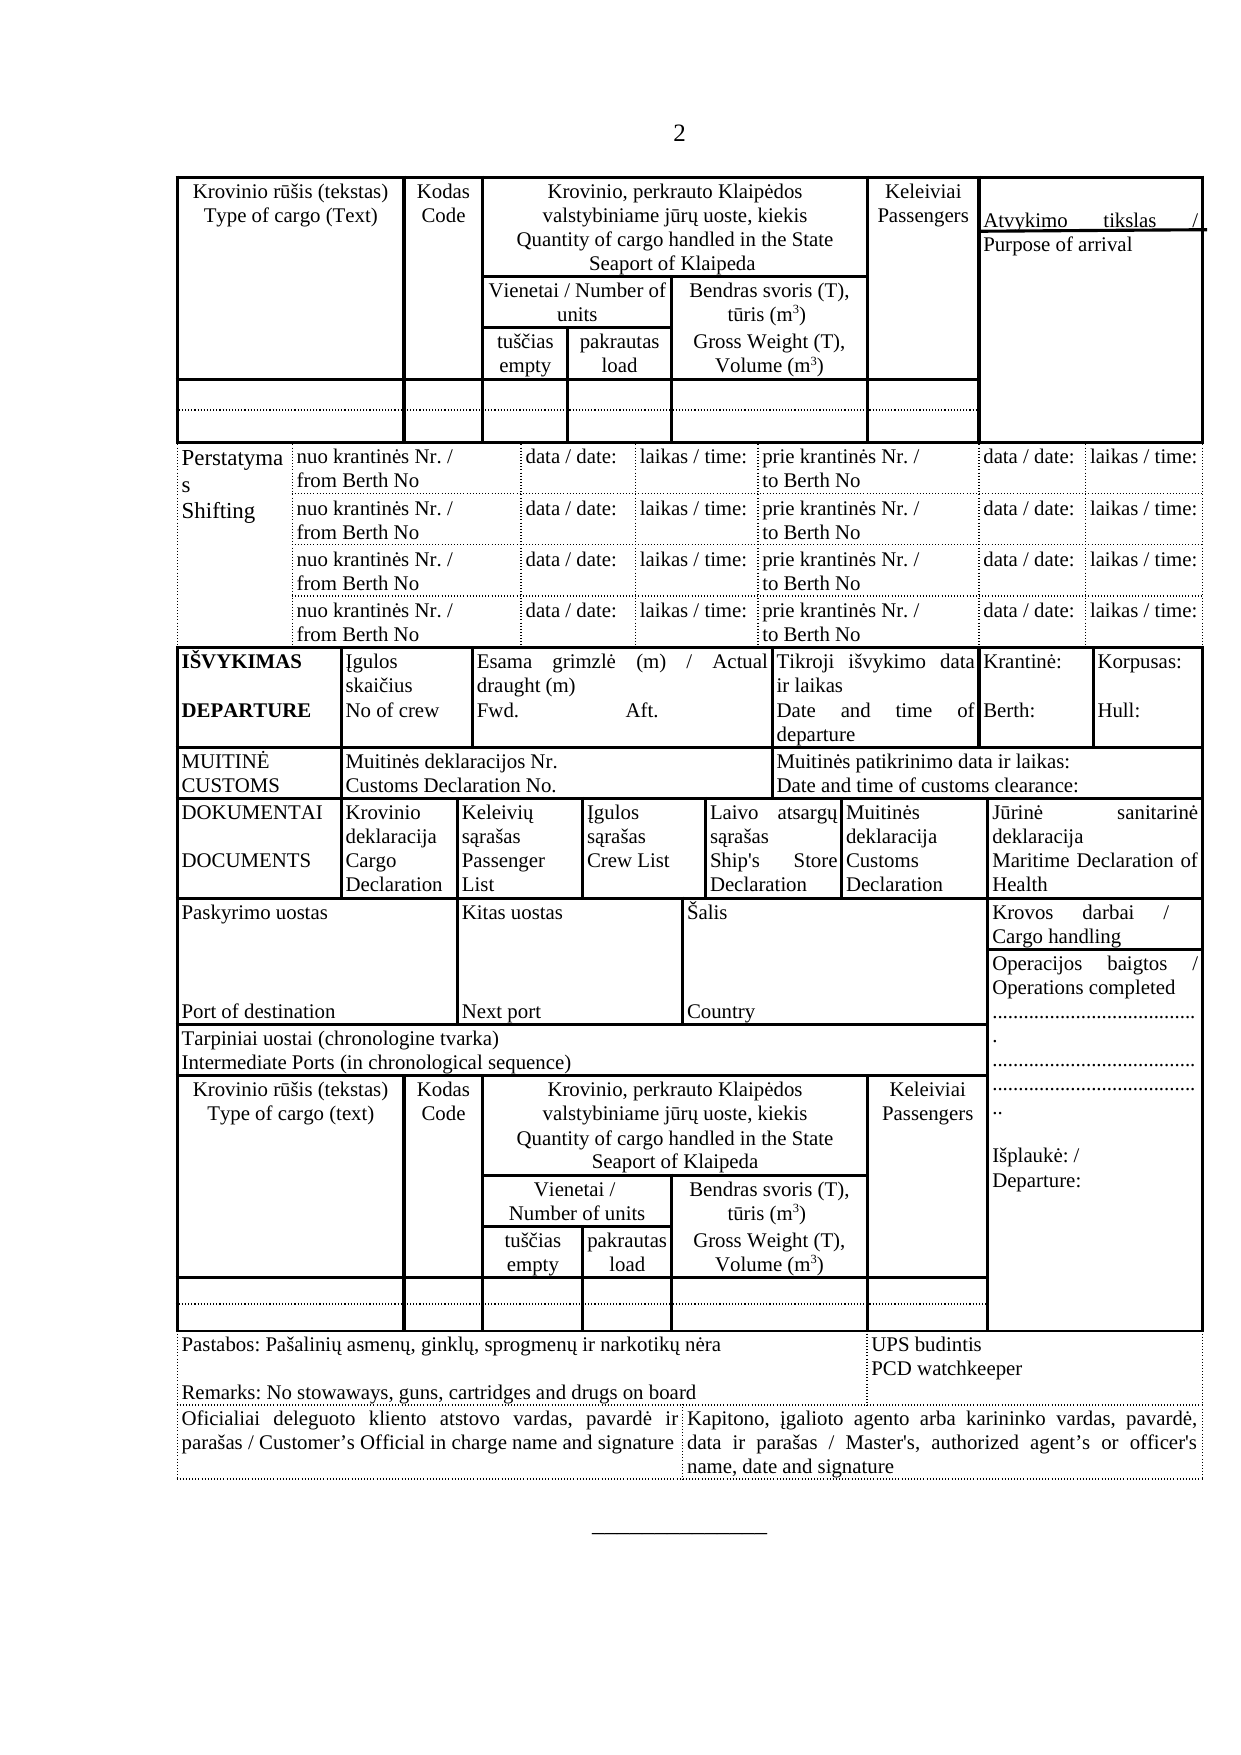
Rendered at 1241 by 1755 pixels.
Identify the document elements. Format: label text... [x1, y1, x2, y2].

table_cell data / date: [521, 544, 635, 595]
table_cell [406, 409, 481, 441]
table_cell [584, 1279, 670, 1303]
table_cell Vienetai / Number of units [484, 1177, 670, 1225]
table_cell tuščias empty [484, 1228, 581, 1276]
table_cell Laivo atsargų sąrašas [707, 800, 840, 848]
table_cell [179, 1303, 402, 1330]
table_cell [406, 1303, 481, 1330]
table_cell Kodas Code [406, 1077, 481, 1276]
table_cell prie krantinės Nr. / to Berth No [758, 493, 979, 544]
table_cell Muitinės deklaracijos Nr. [343, 749, 771, 773]
table_cell [869, 1303, 986, 1330]
table_cell Korpusas: [1095, 649, 1201, 697]
table_cell pakrautas load [584, 1228, 670, 1276]
table_cell Customs Declaration No. [343, 773, 771, 797]
table_cell laikas / time: [1086, 595, 1202, 646]
table_cell prie krantinės Nr. / to Berth No [758, 595, 979, 646]
table_cell Keleivių sąrašas [459, 800, 581, 848]
table_cell Krovos darbai / Cargo handling [989, 900, 1201, 948]
table_cell laikas / time: [1086, 544, 1202, 595]
table_cell Fwd. [474, 698, 621, 746]
table_cell pakrautas load [569, 329, 670, 377]
table_cell Muitinės deklaracija [843, 800, 986, 848]
table_cell Įgulos sąrašas [584, 800, 704, 848]
table_cell UPS budintis PCD watchkeeper [867, 1332, 1202, 1404]
table_cell Tarpiniai uostai (chronologine tvarka) Intermediate Ports (in chronological sequence) [179, 1026, 986, 1074]
table_cell [869, 409, 977, 441]
table_cell DOKUMENTAI [179, 800, 340, 848]
table_cell Keleiviai Passengers [869, 179, 977, 377]
table_cell laikas / time: [635, 544, 758, 595]
table_cell laikas / time: [635, 493, 758, 544]
table_cell laikas / time: [635, 595, 758, 646]
table_cell laikas / time: [1086, 444, 1202, 492]
table_cell Krovinio, perkrauto Klaipėdos valstybiniame jūrų uoste, kiekis Quantity of cargo handled in the State Seaport of Klaipeda [484, 1077, 866, 1173]
table_cell Tikroji išvykimo data ir laikas [774, 649, 977, 697]
table_cell IŠVYKIMAS [179, 649, 340, 697]
table_cell Bendras svoris (T), tūris (m3) [673, 1177, 866, 1225]
table_cell CUSTOMS [179, 773, 340, 797]
table_cell nuo krantinės Nr. / from Berth No [292, 444, 521, 492]
table_cell [673, 409, 866, 441]
table_cell Maritime Declaration of Health [989, 848, 1201, 897]
table_cell Gross Weight (T), Volume (m3) [673, 1225, 866, 1276]
table_cell Next port [459, 996, 681, 1023]
table_cell nuo krantinės Nr. / from Berth No [292, 595, 521, 646]
table_cell [869, 1279, 986, 1303]
table_cell Krantinė: [981, 649, 1092, 697]
table_cell Pastabos: Pašalinių asmenų, ginklų, sprogmenų ir narkotikų nėra Remarks: No stowaways, guns, cartridges and drugs on board [177, 1332, 867, 1404]
table_cell Purpose of arrival [981, 232, 1201, 441]
table_cell Gross Weight (T), Volume (m3) [673, 326, 866, 377]
table_cell Oficialiai deleguoto kliento atstovo vardas, pavardė ir parašas / Customer’s Official in charge name and signature [177, 1404, 683, 1478]
table_cell Ship's Store Declaration [707, 848, 840, 897]
table_cell data / date: [521, 444, 635, 492]
table_cell Krovinio, perkrauto Klaipėdos valstybiniame jūrų uoste, kiekis Quantity of cargo handled in the State Seaport of Klaipeda [484, 179, 866, 275]
table_cell laikas / time: [635, 444, 758, 492]
table_cell data / date: [979, 493, 1086, 544]
table_cell nuo krantinės Nr. / from Berth No [292, 493, 521, 544]
table_cell Atvykimo tikslas / [981, 179, 1201, 229]
table_cell [673, 1279, 866, 1303]
table_cell Šalis [684, 900, 986, 996]
table_cell Passenger List [459, 848, 581, 897]
table_cell Keleiviai Passengers [869, 1077, 986, 1276]
table_cell [484, 409, 566, 441]
table_cell Esama grimzlė (m) / Actual draught (m) [474, 649, 771, 697]
table_cell laikas / time: [1086, 493, 1202, 544]
table_cell Port of destination [179, 996, 456, 1023]
table_cell Įgulos skaičius [343, 649, 471, 697]
table_cell Jūrinė sanitarinė deklaracija [989, 800, 1201, 848]
table_cell Date and time of customs clearance: [774, 773, 1201, 797]
table_cell Perstatymas Shifting [177, 444, 292, 646]
table_cell [179, 409, 402, 441]
table_cell Crew List [584, 848, 704, 897]
table_cell Country [684, 996, 986, 1023]
table_cell data / date: [979, 444, 1086, 492]
table_cell MUITINĖ [179, 749, 340, 773]
table_cell Krovinio deklaracija [343, 800, 456, 848]
table_cell Kodas Code [406, 179, 481, 377]
table_cell data / date: [979, 595, 1086, 646]
table_cell Date and time of departure [774, 698, 977, 746]
table_cell [569, 409, 670, 441]
table_cell Vienetai / Number of units [484, 278, 670, 326]
table_cell [584, 1303, 670, 1330]
table_cell [569, 381, 670, 409]
table_cell nuo krantinės Nr. / from Berth No [292, 544, 521, 595]
table_cell data / date: [521, 595, 635, 646]
table_cell Cargo Declaration [343, 848, 456, 897]
table_cell prie krantinės Nr. / to Berth No [758, 444, 979, 492]
table_cell Paskyrimo uostas [179, 900, 456, 996]
table_cell Aft. [621, 698, 771, 746]
table_cell data / date: [521, 493, 635, 544]
table_cell [484, 1303, 581, 1330]
table_cell Muitinės patikrinimo data ir laikas: [774, 749, 1201, 773]
table_cell No of crew [343, 698, 471, 746]
table_cell [673, 381, 866, 409]
table_cell [673, 1303, 866, 1330]
table_cell [179, 1279, 402, 1303]
table_cell Krovinio rūšis (tekstas) Type of cargo (text) [179, 1077, 402, 1276]
table_cell [484, 381, 566, 409]
table_cell DOCUMENTS [179, 848, 340, 897]
table_cell Krovinio rūšis (tekstas) Type of cargo (Text) [179, 179, 402, 377]
table_cell Operacijos baigtos / Operations completed ........................................ ................................................................................ Išplaukė: / Departure: [989, 951, 1201, 1330]
table_cell [406, 1279, 481, 1303]
table_cell [406, 381, 481, 409]
table_cell Kitas uostas [459, 900, 681, 996]
table_cell Kapitono, įgalioto agento arba karininko vardas, pavardė, data ir parašas / Master's, authorized agent’s or officer's name, date and signature [683, 1404, 1202, 1478]
table_cell data / date: [979, 544, 1086, 595]
table_cell Bendras svoris (T), tūris (m3) [673, 278, 866, 326]
table_cell prie krantinės Nr. / to Berth No [758, 544, 979, 595]
table_cell Customs Declaration [843, 848, 986, 897]
table_cell Hull: [1095, 698, 1201, 746]
table_cell Berth: [981, 698, 1092, 746]
table_cell [179, 381, 402, 409]
table_cell [869, 381, 977, 409]
text ______________ [177, 1508, 1181, 1537]
table_cell tuščias empty [484, 329, 566, 377]
table_cell [484, 1279, 581, 1303]
table_cell DEPARTURE [179, 698, 340, 746]
